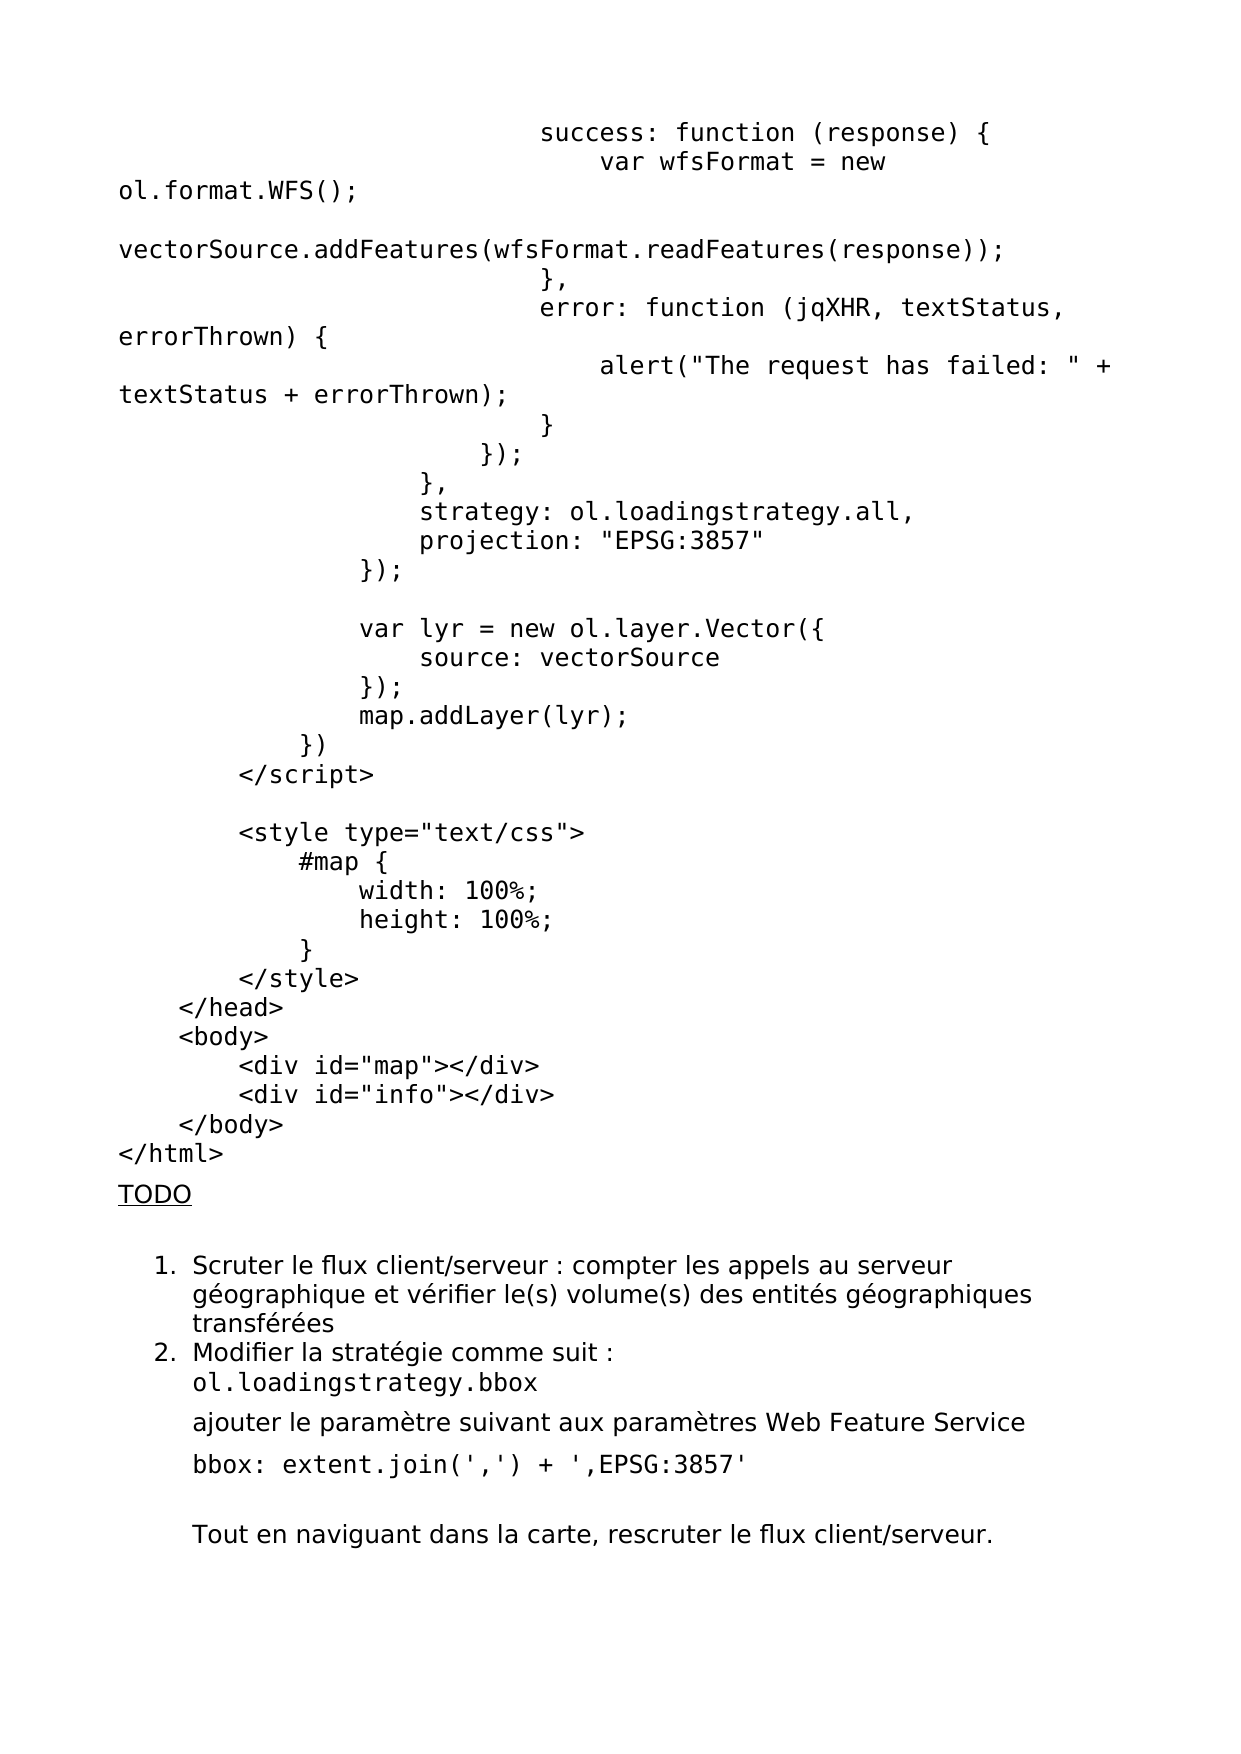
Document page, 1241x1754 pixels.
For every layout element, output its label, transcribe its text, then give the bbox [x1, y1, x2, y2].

list ajouter le paramètre suivant aux paramètres Web Feature Service [177, 1409, 1122, 1438]
list Scruter le flux client/serveur : compter les appels au serveur géographique et vérifier le(s) volume(s) des entités géographiques transférées [177, 1251, 1122, 1338]
list Modifier la stratégie comme suit : [177, 1338, 1122, 1368]
text success: function (response) { var wfsFormat = new ol.format.WFS(); vectorSource.addFeatures(wfsFormat.readFeatures(response)); }, error: function (jqXHR, textStatus, errorThrown) { alert("The request has failed: " + textStatus + errorThrown); } }); }, strategy: ol.loadingstrategy.all, projection: "EPSG:3857" }); var lyr = new ol.layer.Vector({ source: vectorSource }); map.addLayer(lyr); }) </script> <style type="text/css"> #map { width: 100%; height: 100%; } </style> </head> <body> <div id="map"></div> <div id="info"></div> </body> </html> [118, 118, 1122, 1168]
text TODO [118, 1180, 1122, 1209]
list ol.loadingstrategy.bbox [177, 1368, 1122, 1397]
list Tout en naviguant dans la carte, rescruter le flux client/serveur. [177, 1521, 1122, 1550]
list bbox: extent.join(',') + ',EPSG:3857' [177, 1450, 1122, 1479]
